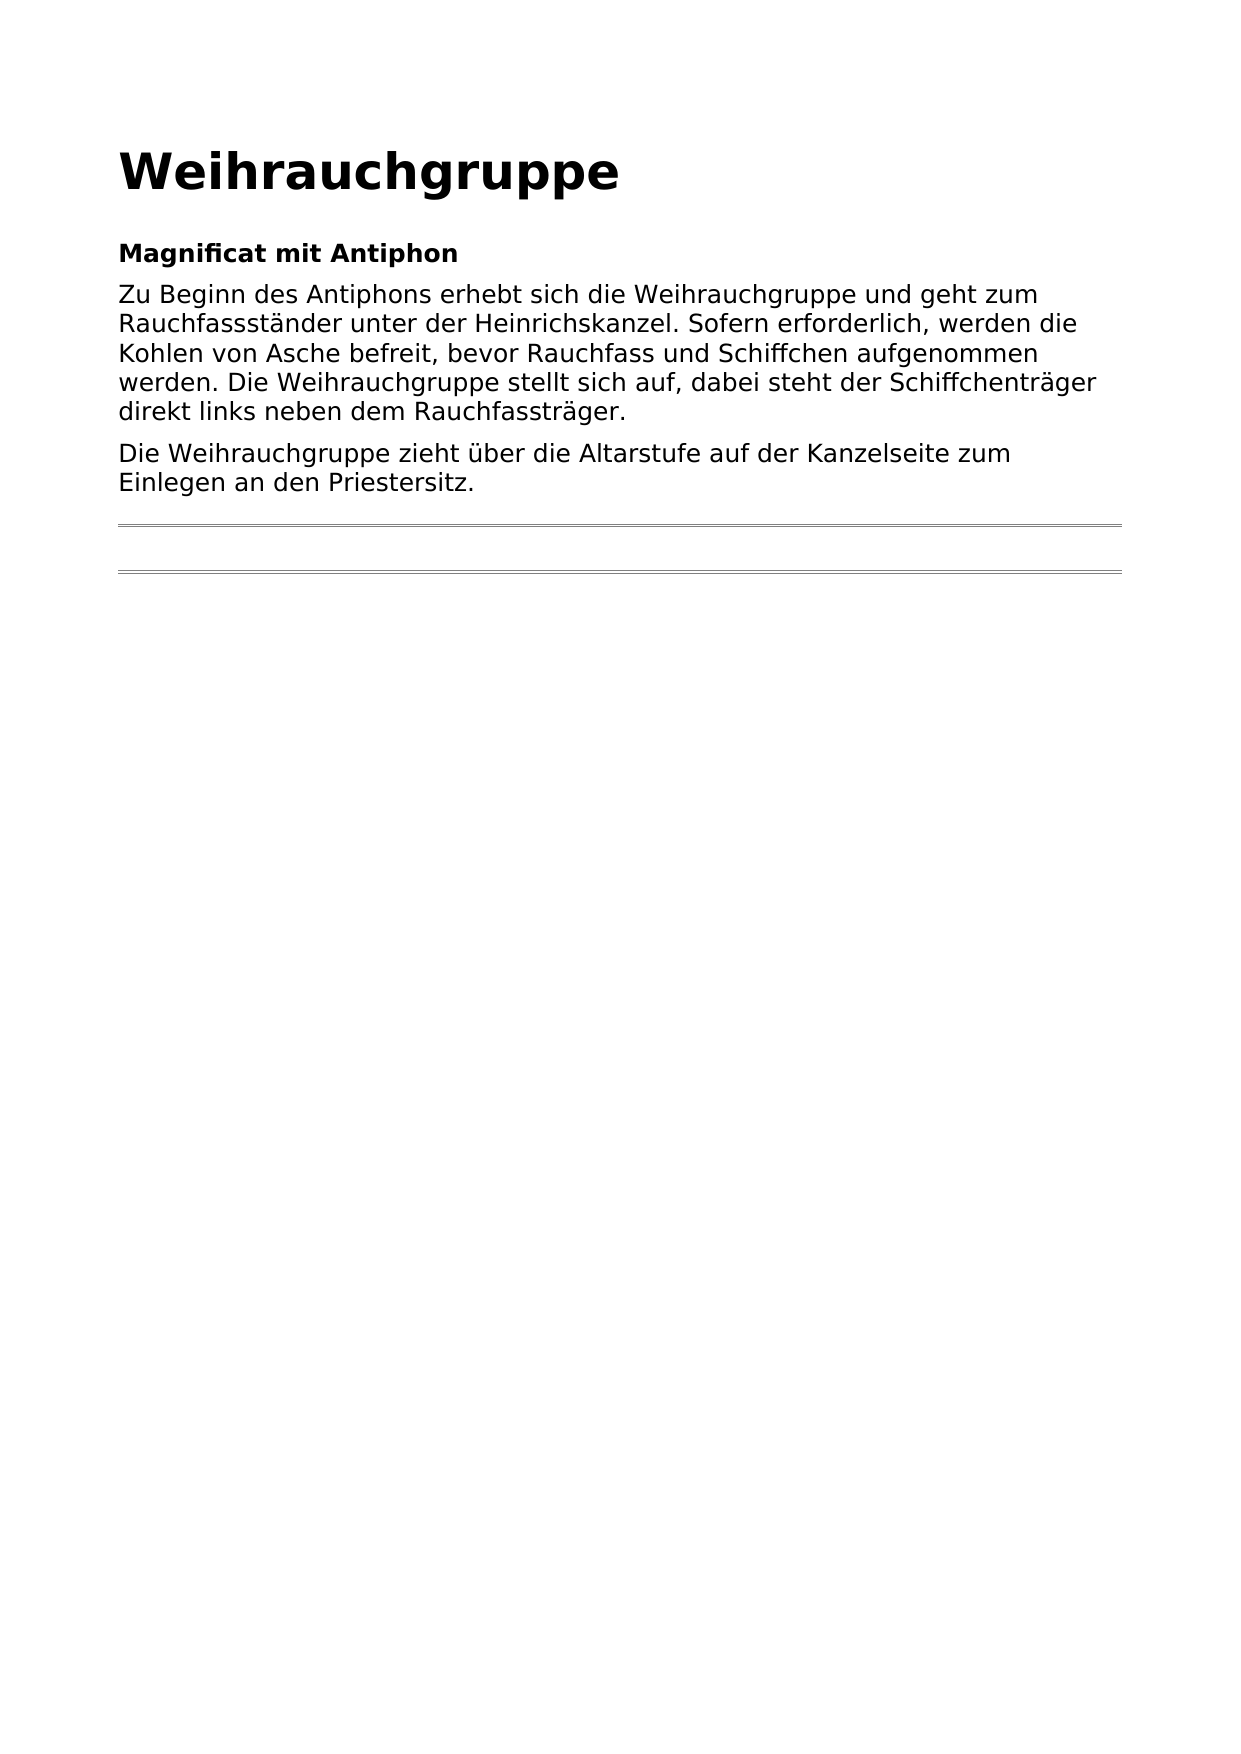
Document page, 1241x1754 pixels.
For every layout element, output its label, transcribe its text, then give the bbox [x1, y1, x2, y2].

subtitle Weihrauchgruppe [118, 143, 1122, 201]
text Die Weihrauchgruppe zieht über die Altarstufe auf der Kanzelseite zum Einlegen an den Priestersitz. [118, 439, 1122, 497]
text Zu Beginn des Antiphons erhebt sich die Weihrauchgruppe und geht zum Rauchfassständer unter der Heinrichskanzel. Sofern erforderlich, werden die Kohlen von Asche befreit, bevor Rauchfass und Schiffchen aufgenommen werden. Die Weihrauchgruppe stellt sich auf, dabei steht der Schiffchenträger direkt links neben dem Rauchfassträger. [118, 281, 1122, 426]
subtitle Magnificat mit Antiphon [118, 239, 1122, 268]
